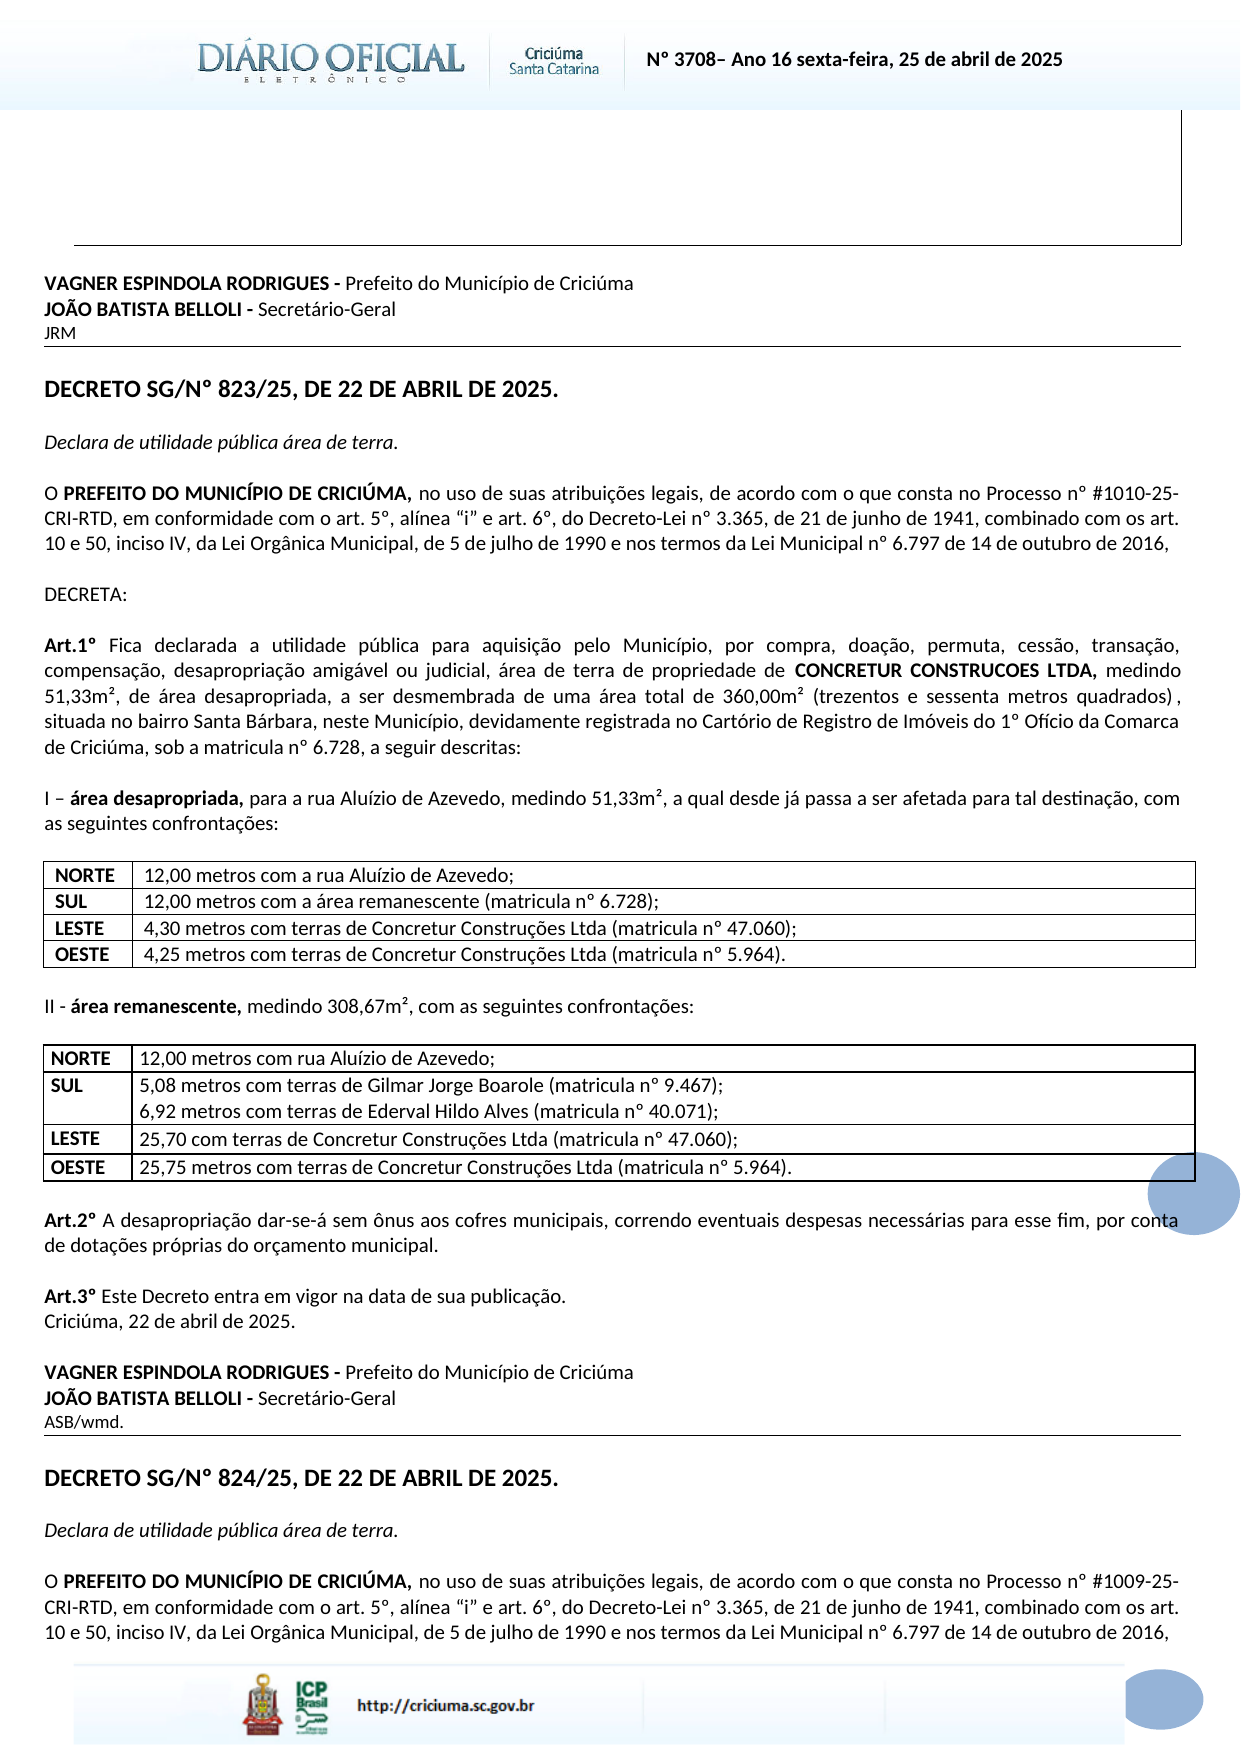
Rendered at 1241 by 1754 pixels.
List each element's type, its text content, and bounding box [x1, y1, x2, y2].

text ASB/wmd. [44, 1410, 1181, 1435]
table_header NORTE [44, 1046, 131, 1071]
text JOÃO BATISTA BELLOLI - Secretário-Geral [44, 1385, 1181, 1410]
text Criciúma, 22 de abril de 2025. [44, 1308, 1181, 1334]
text JOÃO BATISTA BELLOLI - Secretário-Geral [44, 296, 1181, 321]
table_cell OESTE [44, 941, 132, 967]
table_cell SUL [44, 889, 132, 914]
table_cell 25,70 com terras de Concretur Construções Ltda (matricula nº 47.060); [133, 1125, 1194, 1153]
table_cell 4,30 metros com terras de Concretur Construções Ltda (matricula nº 47.060); [133, 915, 1195, 940]
text Art.3º Este Decreto entra em vigor na data de sua publicação. [44, 1283, 1181, 1308]
table_header 12,00 metros com a rua Aluízio de Azevedo; [133, 862, 1195, 887]
text Art.2º A desapropriação dar-se-á sem ônus aos cofres municipais, correndo eventuais despesas necessárias para esse fim, por conta de dotações próprias do orçamento municipal. [44, 1207, 1181, 1258]
table_cell 12,00 metros com a área remanescente (matricula nº 6.728); [133, 889, 1195, 914]
table_header NORTE [44, 862, 132, 887]
text O PREFEITO DO MUNICÍPIO DE CRICIÚMA, no uso de suas atribuições legais, de acordo com o que consta no Processo nº #1009-25-CRI-RTD, em conformidade com o art. 5º, alínea “i” e art. 6º, do Decreto-Lei nº 3.365, de 21 de junho de 1941, combinado com os art. 10 e 50, inciso IV, da Lei Orgânica Municipal, de 5 de julho de 1990 e nos termos da Lei Municipal nº 6.797 de 14 de outubro de 2016, [44, 1568, 1181, 1645]
text Declara de utilidade pública área de terra. [44, 429, 1181, 454]
text Declara de utilidade pública área de terra. [44, 1518, 1181, 1543]
text DECRETA: [44, 581, 1181, 607]
text DECRETO SG/Nº 823/25, DE 22 DE ABRIL DE 2025. [44, 373, 1181, 403]
text O PREFEITO DO MUNICÍPIO DE CRICIÚMA, no uso de suas atribuições legais, de acordo com o que consta no Processo nº #1010-25-CRI-RTD, em conformidade com o art. 5º, alínea “i” e art. 6º, do Decreto-Lei nº 3.365, de 21 de junho de 1941, combinado com os art. 10 e 50, inciso IV, da Lei Orgânica Municipal, de 5 de julho de 1990 e nos termos da Lei Municipal nº 6.797 de 14 de outubro de 2016, [44, 480, 1181, 556]
table_cell LESTE [44, 1125, 131, 1153]
table_cell LESTE [44, 915, 132, 940]
table_cell OESTE [44, 1155, 131, 1180]
text JRM [44, 321, 1181, 346]
table_cell 4,25 metros com terras de Concretur Construções Ltda (matricula nº 5.964). [133, 941, 1195, 967]
table_cell 25,75 metros com terras de Concretur Construções Ltda (matricula nº 5.964). [133, 1155, 1174, 1180]
table_cell SUL [44, 1073, 131, 1123]
text I – área desapropriada, para a rua Aluízio de Azevedo, medindo 51,33m², a qual desde já passa a ser afetada para tal destinação, com as seguintes confrontações: [44, 785, 1181, 836]
table_header 12,00 metros com rua Aluízio de Azevedo; [133, 1046, 1194, 1071]
text Art.1º Fica declarada a utilidade pública para aquisição pelo Município, por compra, doação, permuta, cessão, transação, compensação, desapropriação amigável ou judicial, área de terra de propriedade de CONCRETUR CONSTRUCOES LTDA, medindo 51,33m², de área desapropriada, a ser desmembrada de uma área total de 360,00m² (trezentos e sessenta metros quadrados), situada no bairro Santa Bárbara, neste Município, devidamente registrada no Cartório de Registro de Imóveis do 1º Ofício da Comarca de Criciúma, sob a matricula nº 6.728, a seguir descritas: [44, 632, 1181, 759]
text VAGNER ESPINDOLA RODRIGUES - Prefeito do Município de Criciúma [44, 271, 1181, 296]
table_cell 5,08 metros com terras de Gilmar Jorge Boarole (matricula nº 9.467); 6,92 metros com terras de Ederval Hildo Alves (matricula nº 40.071); [133, 1073, 1194, 1123]
text VAGNER ESPINDOLA RODRIGUES - Prefeito do Município de Criciúma [44, 1359, 1181, 1385]
text II - área remanescente, medindo 308,67m², com as seguintes confrontações: [44, 993, 1181, 1019]
text DECRETO SG/Nº 824/25, DE 22 DE ABRIL DE 2025. [44, 1462, 1181, 1492]
